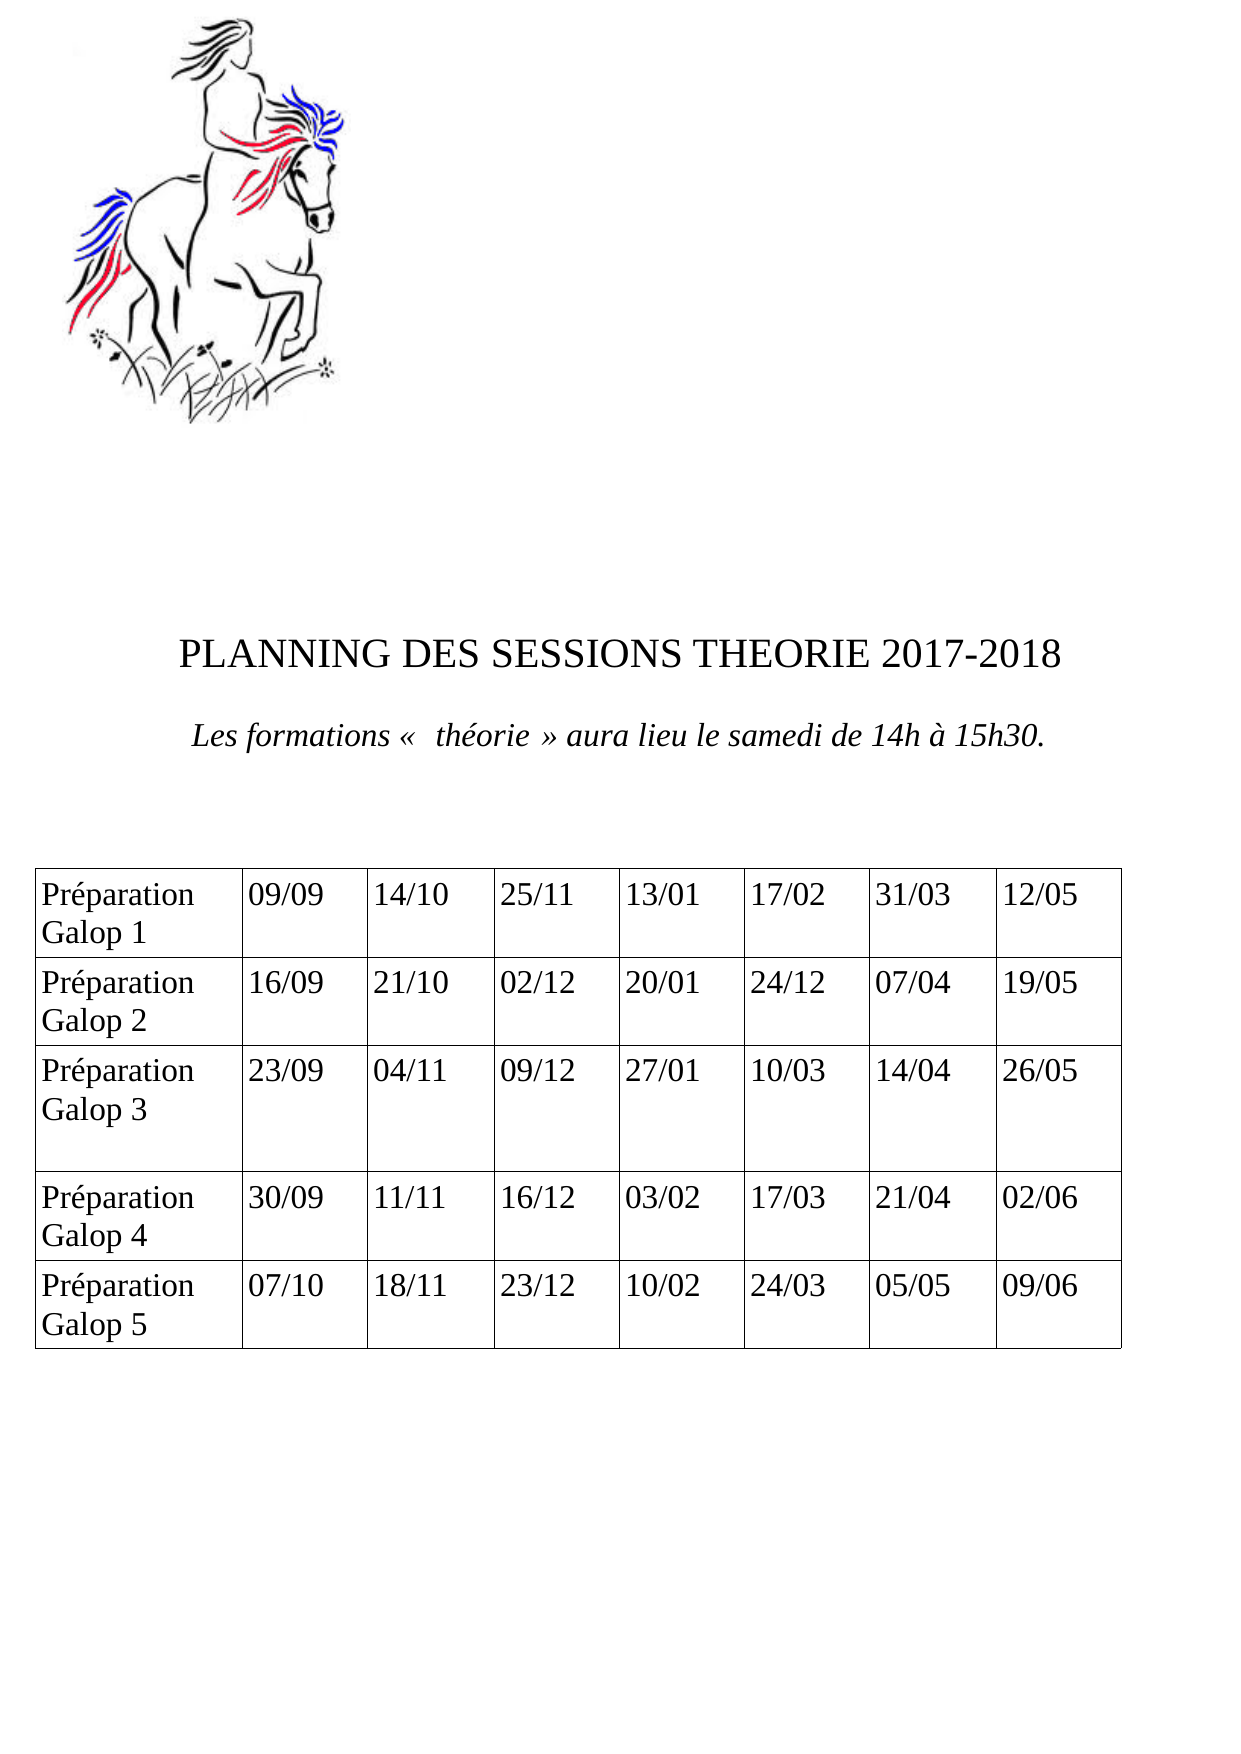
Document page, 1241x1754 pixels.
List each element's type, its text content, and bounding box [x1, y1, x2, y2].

picture [61, 4, 351, 437]
table_cell 21/04 [870, 1172, 996, 1259]
table_cell 10/03 [745, 1046, 869, 1171]
text PLANNING DES SESSIONS THEORIE 2017-2018 [118, 629, 1122, 677]
text Les formations « théorie » aura lieu le samedi de 14h à 15h30. [118, 715, 1122, 753]
table_cell 19/05 [997, 958, 1121, 1045]
table_cell 02/06 [997, 1172, 1121, 1259]
table_cell 03/02 [620, 1172, 744, 1259]
table_cell 18/11 [368, 1261, 494, 1348]
table_header 09/09 [243, 869, 367, 957]
table_cell Préparation Galop 5 [36, 1261, 242, 1348]
table_cell 21/10 [368, 958, 494, 1045]
table_cell 04/11 [368, 1046, 494, 1171]
table_cell 20/01 [620, 958, 744, 1045]
table_cell 11/11 [368, 1172, 494, 1259]
table_header 25/11 [495, 869, 619, 957]
table_header 31/03 [870, 869, 996, 957]
table_cell 10/02 [620, 1261, 744, 1348]
table_cell Préparation Galop 4 [36, 1172, 242, 1259]
table_cell 17/03 [745, 1172, 869, 1259]
table_cell 24/12 [745, 958, 869, 1045]
table_cell Préparation Galop 3 [36, 1046, 242, 1171]
table_cell 23/09 [243, 1046, 367, 1171]
table_cell Préparation Galop 2 [36, 958, 242, 1045]
table_cell 07/10 [243, 1261, 367, 1348]
table_cell 16/09 [243, 958, 367, 1045]
table_header 13/01 [620, 869, 744, 957]
table_header Préparation Galop 1 [36, 869, 242, 957]
table_header 14/10 [368, 869, 494, 957]
table_cell 09/06 [997, 1261, 1121, 1348]
table_cell 09/12 [495, 1046, 619, 1171]
table_cell 07/04 [870, 958, 996, 1045]
table_cell 16/12 [495, 1172, 619, 1259]
table_cell 27/01 [620, 1046, 744, 1171]
table_header 17/02 [745, 869, 869, 957]
table_header 12/05 [997, 869, 1121, 957]
table_cell 26/05 [997, 1046, 1121, 1171]
table_cell 05/05 [870, 1261, 996, 1348]
table_cell 24/03 [745, 1261, 869, 1348]
table_cell 30/09 [243, 1172, 367, 1259]
table_cell 14/04 [870, 1046, 996, 1171]
table_cell 23/12 [495, 1261, 619, 1348]
table_cell 02/12 [495, 958, 619, 1045]
